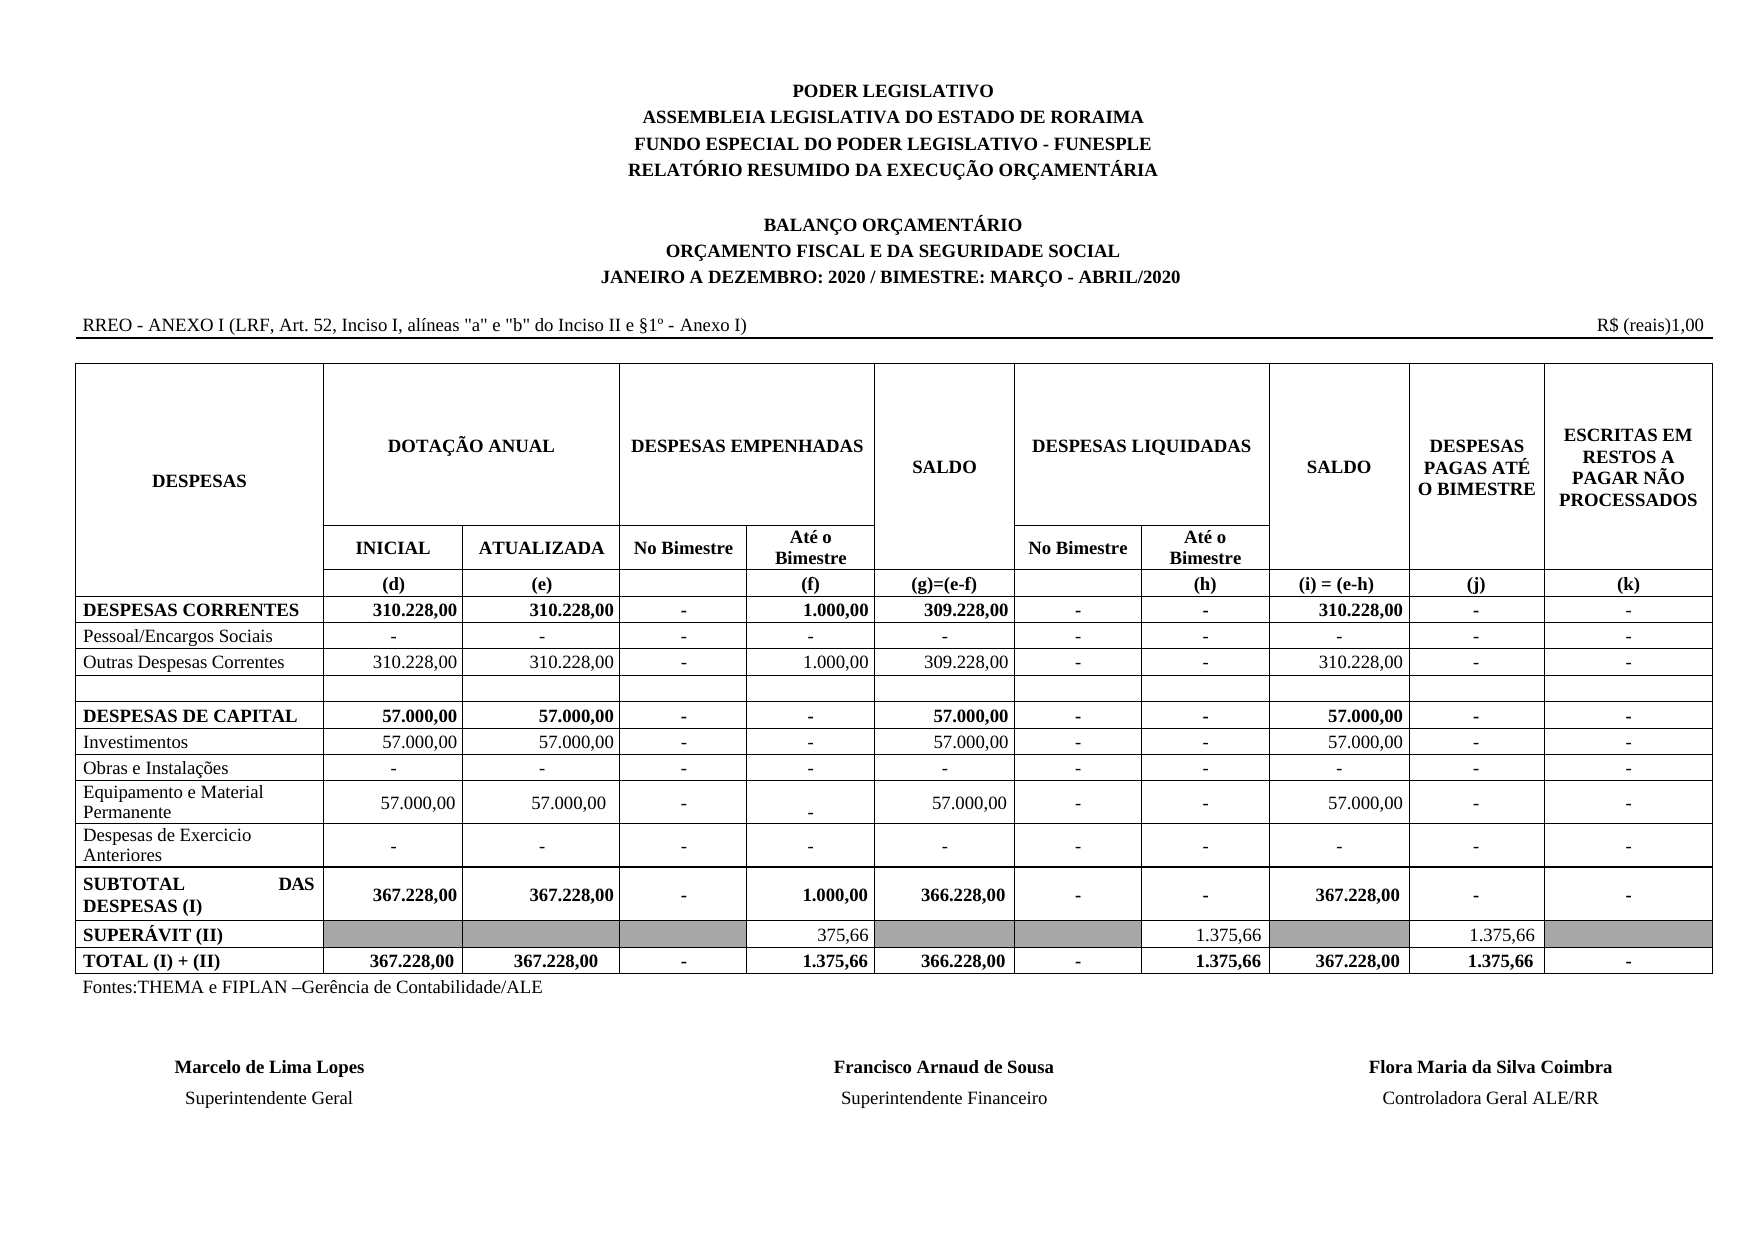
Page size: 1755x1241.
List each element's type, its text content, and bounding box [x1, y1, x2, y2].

table_cell [463, 921, 619, 947]
table_cell [620, 570, 746, 596]
table_cell No Bimestre [1015, 526, 1141, 569]
table_cell 57.000,00 [463, 729, 619, 754]
table_cell 1.000,00 [747, 649, 874, 675]
table_header [76, 339, 324, 363]
table_cell - [1410, 755, 1544, 780]
table_cell 367.228,00 [463, 868, 619, 920]
table_cell SALDO [875, 364, 1014, 569]
table_header [1269, 339, 1409, 363]
table_cell - [1410, 597, 1544, 622]
table_cell 1.000,00 [747, 597, 874, 622]
table_cell - [620, 649, 746, 675]
table_cell (g)=(e-f) [875, 570, 1014, 596]
table_cell Controladora Geral ALE/RR [1211, 1084, 1617, 1110]
table_cell 309.228,00 [875, 649, 1014, 675]
table_cell Investimentos [76, 729, 323, 754]
table_cell - [1545, 702, 1712, 728]
table_cell - [1270, 623, 1409, 648]
table_cell TOTAL (I) + (II) [76, 948, 323, 973]
table_cell [1142, 676, 1269, 701]
table_cell 57.000,00 [875, 729, 1014, 754]
table_cell - [1410, 729, 1544, 754]
table_cell No Bimestre [620, 526, 746, 569]
table_cell 310.228,00 [463, 597, 619, 622]
table_cell (h) [1142, 570, 1269, 596]
table_cell - [1270, 824, 1409, 866]
table_cell 367.228,00 [324, 948, 462, 973]
table_cell 57.000,00 [463, 781, 619, 823]
table_cell (f) [747, 570, 874, 596]
table_cell DESPESAS [76, 364, 323, 596]
table_cell - [1015, 824, 1141, 866]
table_cell - [747, 755, 874, 780]
table_cell Obras e Instalações [76, 755, 323, 780]
table_cell INICIAL [324, 526, 462, 569]
table_cell - [1545, 729, 1712, 754]
table_cell - [620, 755, 746, 780]
table_cell - [620, 597, 746, 622]
table_cell - [1545, 824, 1712, 866]
table_cell - [875, 623, 1014, 648]
table_cell 310.228,00 [1270, 597, 1409, 622]
table_cell [1545, 921, 1712, 947]
table_header [620, 339, 874, 363]
table_cell (j) [1410, 570, 1544, 596]
table_cell 1.375,66 [1410, 948, 1544, 973]
table_cell - [324, 623, 462, 648]
table_cell - [747, 824, 874, 866]
table_cell - [620, 948, 746, 973]
table_header Marcelo de Lima Lopes [169, 1057, 599, 1083]
table_cell - [1015, 649, 1141, 675]
table_cell [463, 676, 619, 701]
table_cell 367.228,00 [1270, 948, 1409, 973]
table_cell 57.000,00 [1270, 781, 1409, 823]
table_cell - [463, 755, 619, 780]
table_cell - [1410, 781, 1544, 823]
table_cell [620, 676, 746, 701]
table_cell - [1015, 948, 1141, 973]
table_cell [1270, 921, 1409, 947]
table_cell 367.228,00 [324, 868, 462, 920]
table_header [1544, 339, 1713, 363]
table_cell - [620, 781, 746, 823]
table_cell - [463, 623, 619, 648]
table_cell - [1545, 868, 1712, 920]
table_cell 366.228,00 [875, 868, 1014, 920]
table_cell - [747, 702, 874, 728]
table_cell - [620, 702, 746, 728]
table_cell [1015, 570, 1141, 596]
table_cell (k) [1545, 570, 1712, 596]
table_header Francisco Arnaud de Sousa [599, 1057, 1211, 1083]
table_cell - [1142, 755, 1269, 780]
text BALANÇO ORÇAMENTÁRIO ORÇAMENTO FISCAL E DA SEGURIDADE SOCIAL [666, 213, 1122, 261]
table_cell - [1410, 702, 1544, 728]
table_cell 1.375,66 [1410, 921, 1544, 947]
table_cell 57.000,00 [324, 729, 462, 754]
table_cell 366.228,00 [875, 948, 1014, 973]
table_cell [1015, 921, 1141, 947]
table_header [1409, 339, 1544, 363]
table_cell - [875, 755, 1014, 780]
text Fontes:THEMA e FIPLAN –Gerência de Contabilidade/ALE [82, 976, 1725, 998]
table_cell - [324, 755, 462, 780]
table_cell - [1545, 597, 1712, 622]
table_cell - [620, 729, 746, 754]
table_cell - [1015, 702, 1141, 728]
text JANEIRO A DEZEMBRO: 2020 / BIMESTRE: MARÇO - ABRIL/2020 [601, 266, 1725, 288]
table_cell Despesas de Exercicio Anteriores [76, 824, 323, 866]
table_cell 57.000,00 [324, 702, 462, 728]
table_cell - [1270, 755, 1409, 780]
table_cell [1545, 676, 1712, 701]
table_cell - [620, 824, 746, 866]
table_cell DESPESAS LIQUIDADAS [1015, 364, 1269, 525]
table_cell - [1015, 781, 1141, 823]
table_cell [875, 921, 1014, 947]
table_cell [324, 921, 462, 947]
table_header [324, 339, 620, 363]
table_cell - [1142, 781, 1269, 823]
table_cell ESCRITAS EM RESTOS A PAGAR NÃO PROCESSADOS [1545, 364, 1712, 569]
table_cell 57.000,00 [875, 781, 1014, 823]
table_cell - [747, 729, 874, 754]
table_cell 375,66 [747, 921, 874, 947]
table_cell Outras Despesas Correntes [76, 649, 323, 675]
table_cell [76, 676, 323, 701]
table_cell 1.375,66 [1142, 948, 1269, 973]
table_cell - [1142, 623, 1269, 648]
table_cell - [747, 623, 874, 648]
table_cell - [1142, 824, 1269, 866]
table_cell Até o Bimestre [747, 526, 874, 569]
table_cell 310.228,00 [324, 597, 462, 622]
table_cell DESPESAS PAGAS ATÉ O BIMESTRE [1410, 364, 1544, 569]
table_cell SUPERÁVIT (II) [76, 921, 323, 947]
table_cell (e) [463, 570, 619, 596]
table_cell - [1142, 868, 1269, 920]
table_cell - [1545, 755, 1712, 780]
table_cell - [1015, 755, 1141, 780]
table_cell 310.228,00 [1270, 649, 1409, 675]
table_cell - [620, 868, 746, 920]
table_cell 310.228,00 [463, 649, 619, 675]
table_header [1015, 339, 1269, 363]
table_header [875, 339, 1015, 363]
table_cell 1.000,00 [747, 868, 874, 920]
table_cell [324, 676, 462, 701]
table_cell - [747, 781, 874, 823]
table_cell 367.228,00 [1270, 868, 1409, 920]
table_cell - [875, 824, 1014, 866]
table_cell DESPESAS DE CAPITAL [76, 702, 323, 728]
table_cell - [1015, 597, 1141, 622]
table_cell Equipamento e Material Permanente [76, 781, 323, 823]
table_cell - [1545, 781, 1712, 823]
table_cell 57.000,00 [1270, 702, 1409, 728]
table_header Flora Maria da Silva Coimbra [1211, 1057, 1617, 1083]
table_cell 1.375,66 [1142, 921, 1269, 947]
table_cell 57.000,00 [324, 781, 462, 823]
table_cell DESPESAS CORRENTES [76, 597, 323, 622]
table_cell - [1142, 649, 1269, 675]
table_cell 57.000,00 [875, 702, 1014, 728]
table_cell - [1410, 824, 1544, 866]
table_cell 1.375,66 [747, 948, 874, 973]
table_cell Até o Bimestre [1142, 526, 1269, 569]
table_cell - [1015, 868, 1141, 920]
table_cell - [1142, 702, 1269, 728]
table_cell Pessoal/Encargos Sociais [76, 623, 323, 648]
table_cell - [1142, 729, 1269, 754]
table_cell DOTAÇÃO ANUAL [324, 364, 619, 525]
table_cell - [463, 824, 619, 866]
table_cell - [1410, 623, 1544, 648]
table_cell (d) [324, 570, 462, 596]
table_cell - [1410, 649, 1544, 675]
table_cell SALDO [1270, 364, 1409, 569]
table_cell Superintendente Financeiro [599, 1084, 1211, 1110]
table_cell - [1015, 623, 1141, 648]
table_cell [1270, 676, 1409, 701]
table_cell SUBTOTAL DAS DESPESAS (I) [76, 868, 323, 920]
table_cell 57.000,00 [1270, 729, 1409, 754]
table_cell 310.228,00 [324, 649, 462, 675]
table_cell 367.228,00 [463, 948, 619, 973]
table_cell - [1545, 948, 1712, 973]
table_cell Superintendente Geral [169, 1084, 599, 1110]
table_cell 309.228,00 [875, 597, 1014, 622]
table_cell - [1015, 729, 1141, 754]
text RREO - ANEXO I (LRF, Art. 52, Inciso I, alíneas "a" e "b" do Inciso II e §1º - Anexo I) R$ (reais)1,00 [82, 314, 1725, 336]
table_cell - [620, 623, 746, 648]
table_cell - [1545, 649, 1712, 675]
table_cell [875, 676, 1014, 701]
table_cell DESPESAS EMPENHADAS [620, 364, 874, 525]
table_cell - [324, 824, 462, 866]
table_cell (i) = (e-h) [1270, 570, 1409, 596]
table_cell [620, 921, 746, 947]
table_cell - [1410, 868, 1544, 920]
table_cell 57.000,00 [463, 702, 619, 728]
table_cell - [1545, 623, 1712, 648]
table_cell [1015, 676, 1141, 701]
table_cell [747, 676, 874, 701]
table_cell - [1142, 597, 1269, 622]
table_cell [1410, 676, 1544, 701]
table_cell ATUALIZADA [463, 526, 619, 569]
